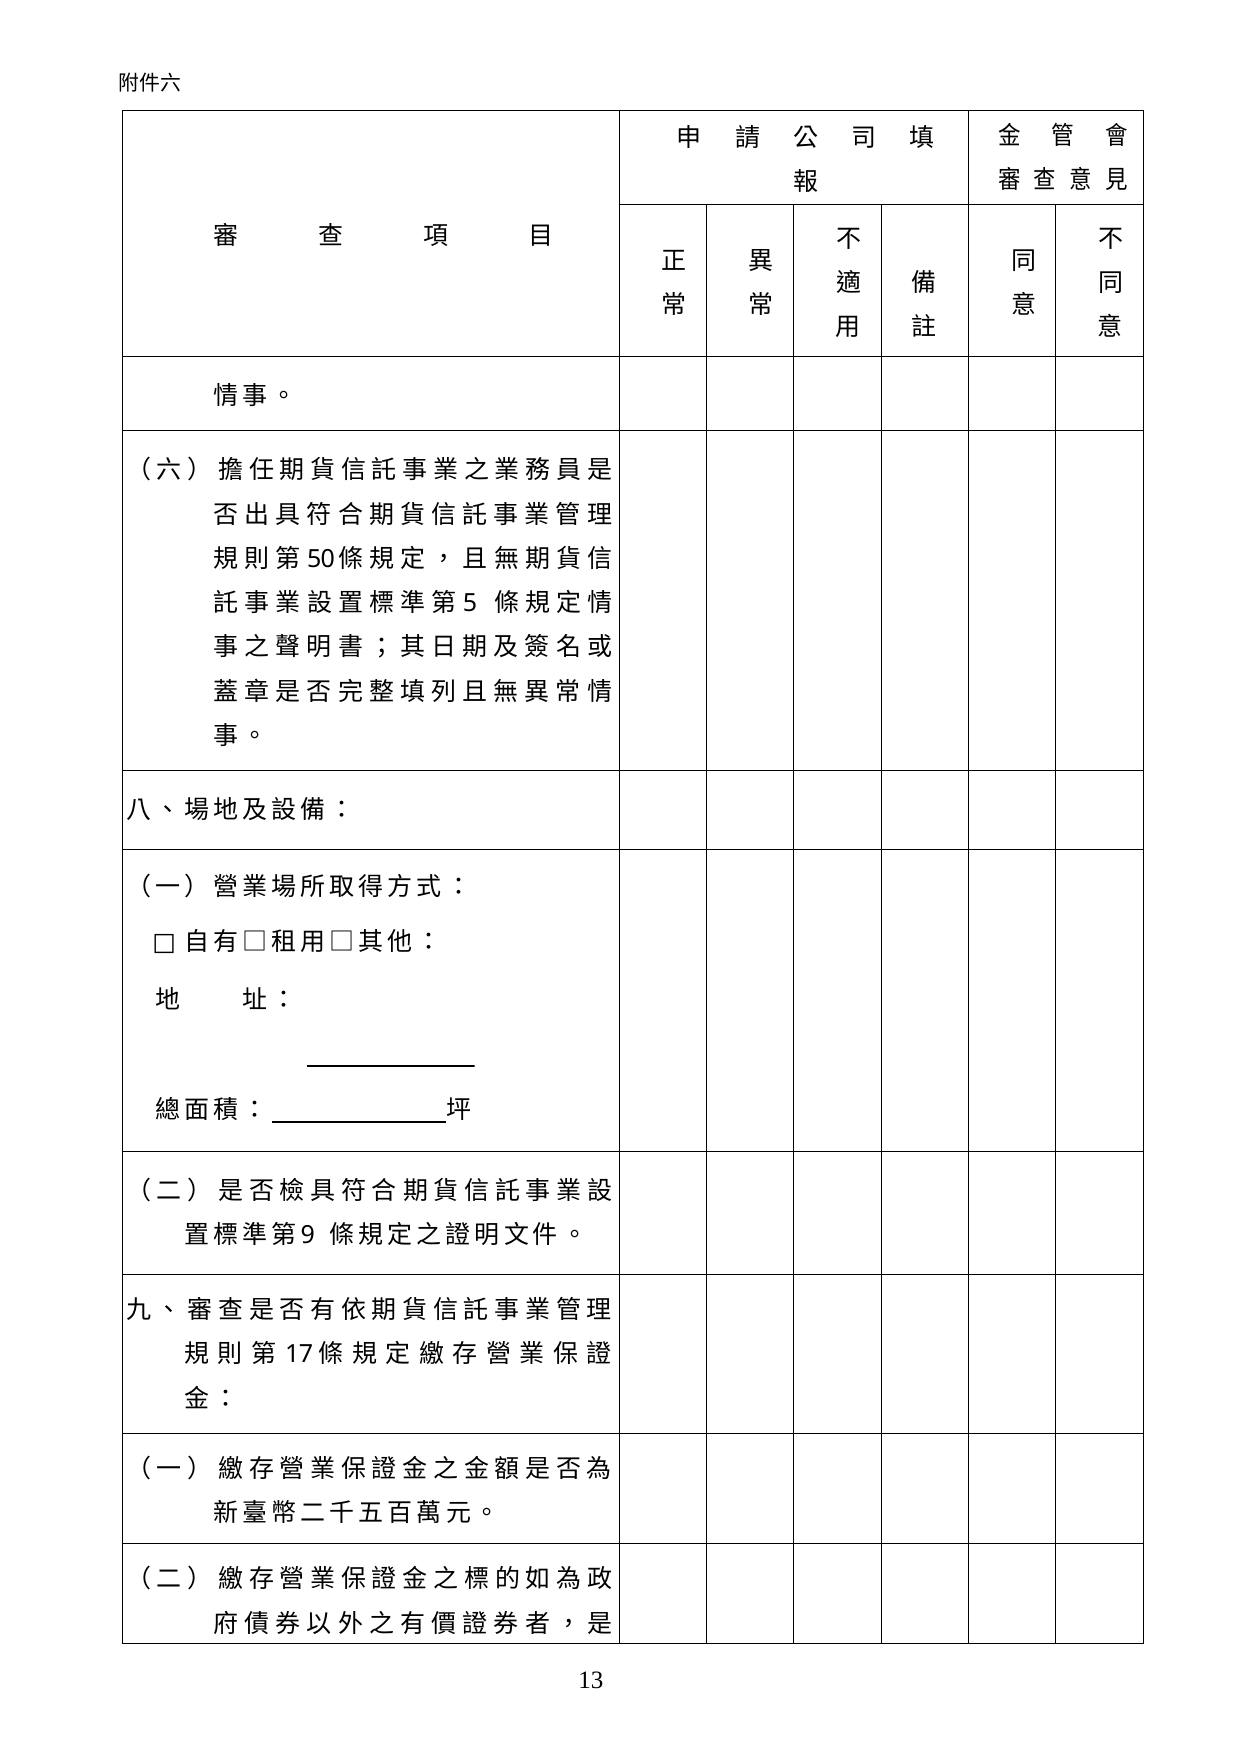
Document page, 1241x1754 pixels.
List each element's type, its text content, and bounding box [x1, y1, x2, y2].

table_cell （一）營業場所取得方式： □自有□租用□其他： 地 址： 總面積： 坪 [123, 850, 619, 1151]
table_cell [969, 357, 1055, 430]
table_cell [1056, 1152, 1143, 1274]
table_cell （六）擔任期貨信託事業之業務員是否出具符合期貨信託事業管理規則第50條規定，且無期貨信託事業設置標準第5條規定情事之聲明書；其日期及簽名或蓋章是否完整填列且無異常情事。 [123, 431, 619, 770]
table_cell [794, 850, 881, 1151]
table_cell 九、審查是否有依期貨信託事業管理規則第17條規定繳存營業保證金： [123, 1275, 619, 1433]
table_cell [882, 357, 968, 430]
table_cell [969, 1544, 1055, 1643]
table_cell [882, 1275, 968, 1433]
table_cell [969, 850, 1055, 1151]
table_cell [1056, 357, 1143, 430]
table_cell 情事。 [123, 357, 619, 430]
table_cell [620, 850, 706, 1151]
table_cell [794, 1152, 881, 1274]
table_cell [882, 1434, 968, 1543]
table_cell 八、場地及設備： [123, 771, 619, 849]
table_cell [794, 357, 881, 430]
table_cell [794, 1275, 881, 1433]
table_cell [882, 850, 968, 1151]
table_cell [620, 1434, 706, 1543]
table_cell [707, 771, 793, 849]
table_cell [1056, 1275, 1143, 1433]
table_cell [620, 1544, 706, 1643]
table_cell [1056, 1544, 1143, 1643]
table_cell （二）繳存營業保證金之標的如為政府債券以外之有價證券者，是 [123, 1544, 619, 1643]
table_cell [707, 1275, 793, 1433]
table_cell [620, 1152, 706, 1274]
table_cell 不適用 [794, 205, 881, 356]
table_cell [969, 1275, 1055, 1433]
table_cell [620, 1275, 706, 1433]
table_cell [882, 1152, 968, 1274]
table_cell 不同意 [1056, 205, 1143, 356]
table_cell [707, 1434, 793, 1543]
table_cell [707, 850, 793, 1151]
table_cell [620, 771, 706, 849]
table_cell [707, 1544, 793, 1643]
table_cell （二）是否檢具符合期貨信託事業設置標準第9條規定之證明文件。 [123, 1152, 619, 1274]
table_cell [794, 431, 881, 770]
table_cell [707, 1152, 793, 1274]
table_cell [969, 431, 1055, 770]
table_cell 同意 [969, 205, 1055, 356]
table_cell [620, 431, 706, 770]
table_header 審查項目 [123, 111, 619, 356]
table_cell 異 常 [707, 205, 793, 356]
table_cell [882, 1544, 968, 1643]
table_cell [969, 1152, 1055, 1274]
table_header 申 請 公 司 填 報 [620, 111, 968, 204]
table_cell [882, 771, 968, 849]
table_cell 備 註 [882, 205, 968, 356]
table_cell （一）繳存營業保證金之金額是否為新臺幣二千五百萬元。 [123, 1434, 619, 1543]
table_cell [620, 357, 706, 430]
table_cell [794, 771, 881, 849]
table_cell [882, 431, 968, 770]
table_cell [1056, 850, 1143, 1151]
table_header 金管會 審查意見 [969, 111, 1143, 204]
table_cell [969, 771, 1055, 849]
table_cell [794, 1434, 881, 1543]
table_cell [1056, 431, 1143, 770]
table_cell [794, 1544, 881, 1643]
table_cell [969, 1434, 1055, 1543]
table_cell [707, 357, 793, 430]
table_cell [1056, 771, 1143, 849]
table_cell [1056, 1434, 1143, 1543]
table_cell 正 常 [620, 205, 706, 356]
table_cell [707, 431, 793, 770]
